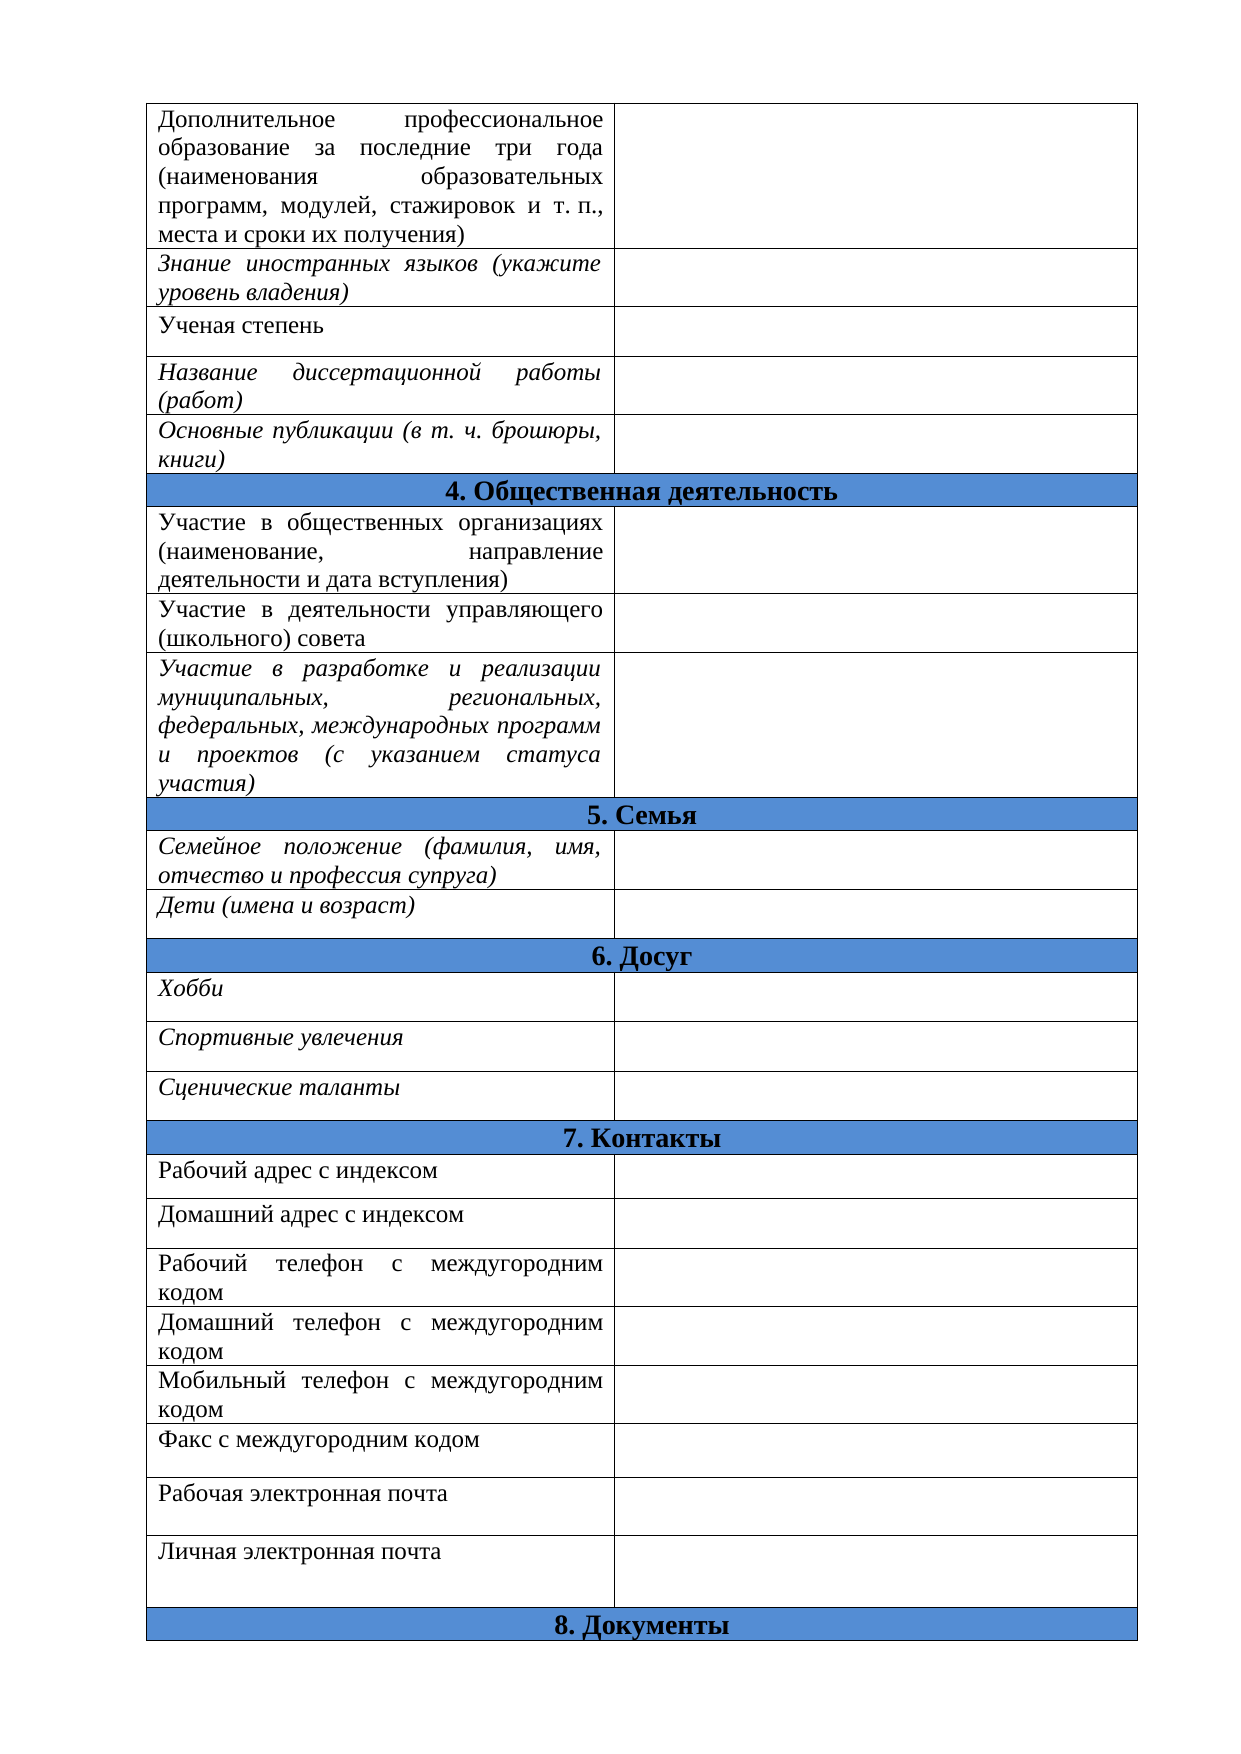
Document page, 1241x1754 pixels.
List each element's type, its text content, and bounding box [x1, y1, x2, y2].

table_cell [1138, 356, 1153, 414]
table_cell [1138, 506, 1153, 593]
table_cell Домашний телефон с междугородним кодом [147, 1307, 614, 1364]
table_cell Название диссертационной работы (работ) [147, 357, 614, 414]
table_cell [1138, 593, 1153, 652]
table_cell [615, 104, 1137, 247]
table_cell [1138, 1535, 1153, 1607]
table_cell Участие в разработке и реализации муниципальных, региональных, федеральных, международных программ и проектов (с указанием статуса участия) [147, 653, 614, 797]
table_cell [1138, 1198, 1153, 1247]
table_cell [615, 1199, 1137, 1247]
table_cell Факс с междугородним кодом [147, 1424, 614, 1477]
table_cell Ученая степень [147, 307, 614, 356]
table_cell [615, 890, 1137, 938]
table_cell [1138, 1248, 1153, 1306]
table_cell Знание иностранных языков (укажите уровень владения) [147, 249, 614, 306]
table_cell Личная электронная почта [147, 1536, 614, 1607]
table_cell [615, 357, 1137, 414]
table_cell [1138, 1365, 1153, 1423]
table_cell Рабочая электронная почта [147, 1478, 614, 1535]
table_cell [1138, 889, 1153, 938]
table_cell [1138, 1306, 1153, 1364]
table_cell [1138, 306, 1153, 356]
table_cell [615, 1249, 1137, 1306]
table_cell [1138, 1120, 1153, 1154]
table_cell 8. Документы [147, 1608, 1137, 1640]
table_cell [615, 1155, 1137, 1198]
table_cell [615, 507, 1137, 593]
table_cell [615, 249, 1137, 306]
table_cell [615, 1307, 1137, 1364]
table_cell [1138, 1021, 1153, 1071]
table_cell [615, 653, 1137, 797]
table_cell Основные публикации (в т. ч. брошюры, книги) [147, 415, 614, 473]
table_cell 5. Семья [147, 798, 1137, 830]
table_cell [1138, 1607, 1153, 1640]
table_cell [615, 594, 1137, 652]
table_cell Мобильный телефон с междугородним кодом [147, 1366, 614, 1423]
table_cell [1138, 938, 1153, 972]
table_cell [1138, 797, 1153, 830]
table_cell [1138, 1071, 1153, 1120]
table_cell [615, 1478, 1137, 1535]
table_cell [1138, 103, 1153, 247]
table_cell [615, 1022, 1137, 1071]
table_cell [1138, 473, 1153, 506]
table_cell Участие в общественных организациях (наименование, направление деятельности и дата вступления) [147, 507, 614, 593]
table_cell [1138, 1154, 1153, 1198]
table_cell [615, 1424, 1137, 1477]
table_cell [615, 1536, 1137, 1607]
table_cell [1138, 248, 1153, 306]
table_cell 7. Контакты [147, 1121, 1137, 1154]
table_cell Рабочий телефон с междугородним кодом [147, 1249, 614, 1306]
table_cell [615, 831, 1137, 889]
table_cell Сценические таланты [147, 1072, 614, 1120]
table_cell Хобби [147, 973, 614, 1021]
table_cell Домашний адрес с индексом [147, 1199, 614, 1247]
table_cell 4. Общественная деятельность [147, 474, 1137, 506]
table_cell [615, 973, 1137, 1021]
table_cell Спортивные увлечения [147, 1022, 614, 1071]
table_cell [615, 415, 1137, 473]
table_cell 6. Досуг [147, 939, 1137, 972]
table_cell Рабочий адрес с индексом [147, 1155, 614, 1198]
table_cell [1138, 1423, 1153, 1477]
table_cell Участие в деятельности управляющего (школьного) совета [147, 594, 614, 652]
table_cell [1138, 1477, 1153, 1535]
table_cell Дополнительное профессиональное образование за последние три года (наименования образовательных программ, модулей, стажировок и т. п., места и сроки их получения) [147, 104, 614, 247]
table_cell [615, 1072, 1137, 1120]
table_cell [1138, 414, 1153, 473]
table_cell Семейное положение (фамилия, имя, отчество и профессия супруга) [147, 831, 614, 889]
table_cell [615, 307, 1137, 356]
table_cell [1138, 652, 1153, 797]
table_cell [1138, 830, 1153, 889]
table_cell [1138, 972, 1153, 1021]
table_cell Дети (имена и возраст) [147, 890, 614, 938]
table_cell [615, 1366, 1137, 1423]
